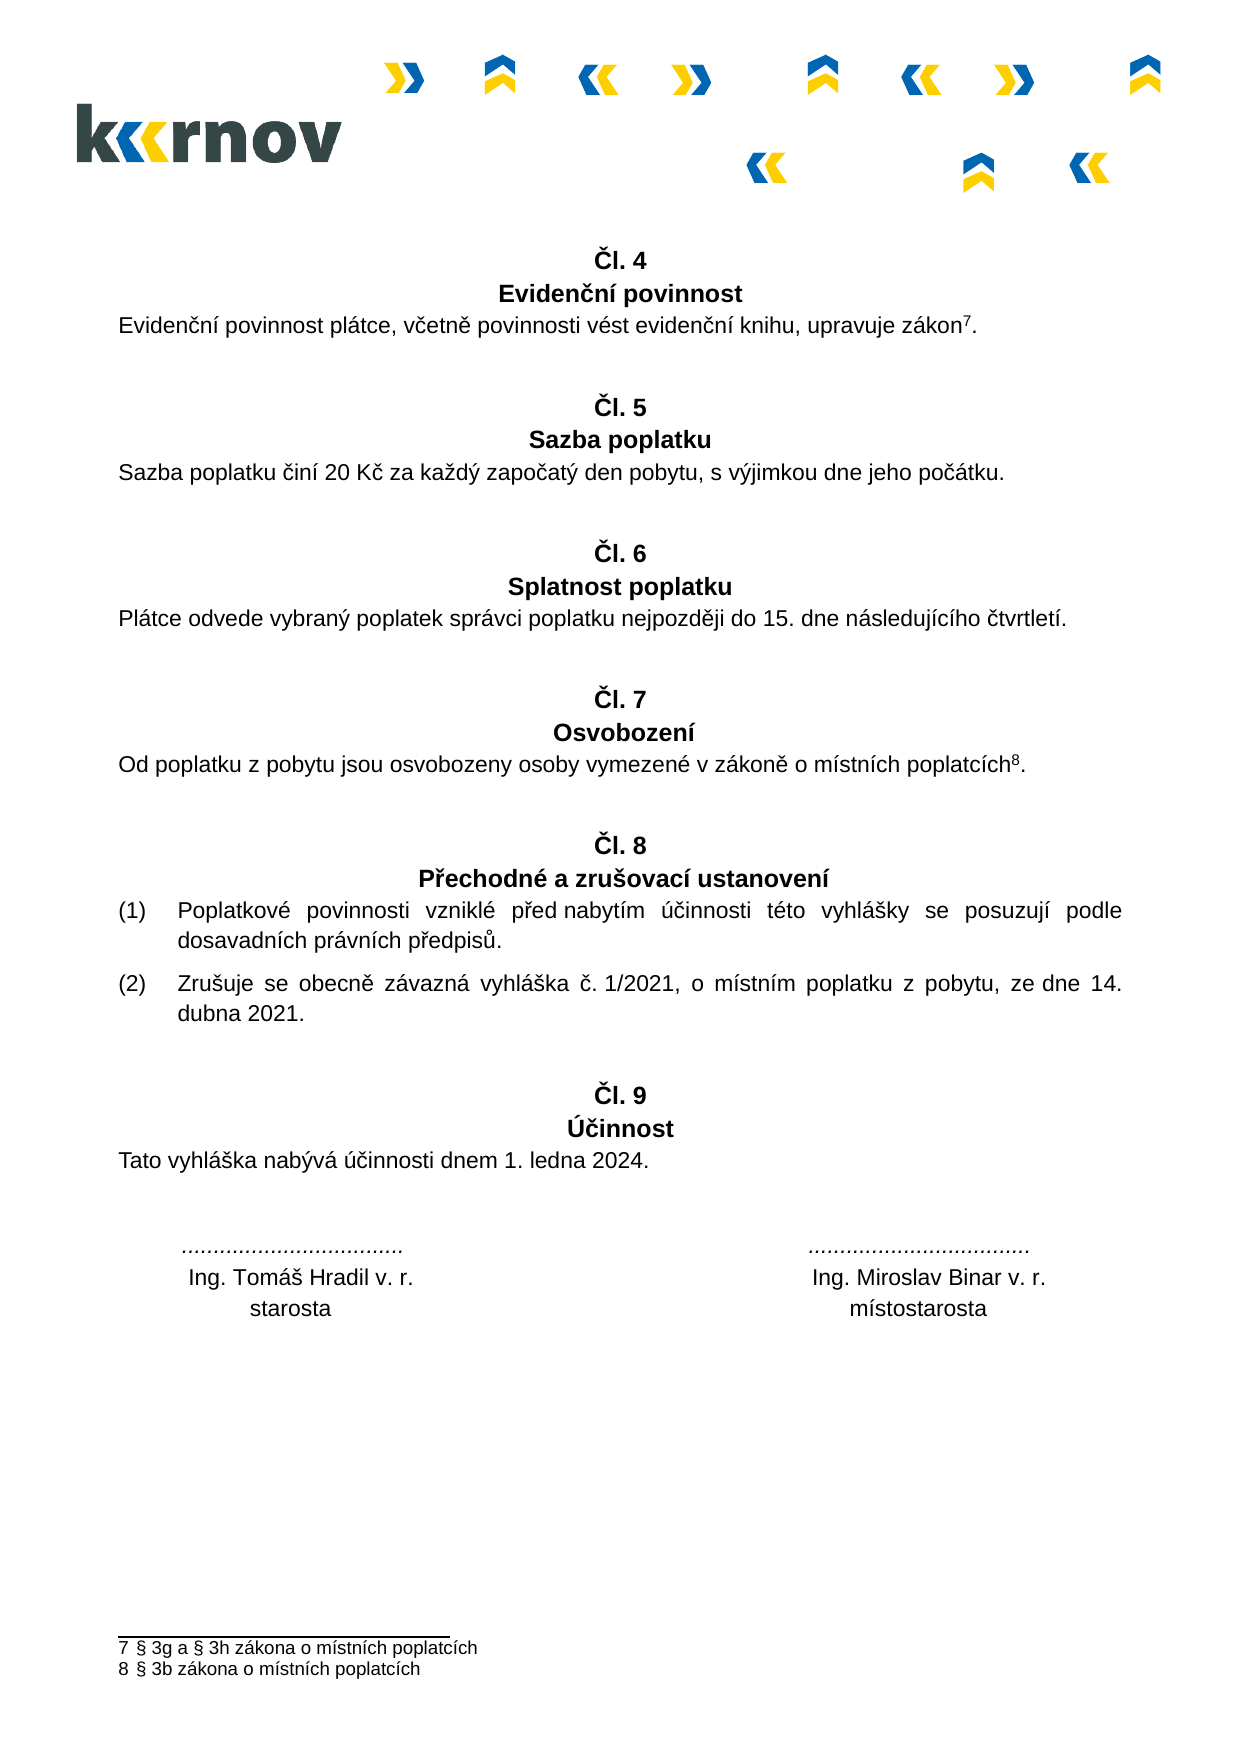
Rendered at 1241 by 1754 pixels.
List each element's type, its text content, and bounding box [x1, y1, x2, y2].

text Evidenční povinnost plátce, včetně povinnosti vést evidenční knihu, upravuje zákon. [118, 312, 1122, 339]
text starosta místostarosta [118, 1295, 1122, 1322]
subtitle Čl. 7 Osvobození [118, 685, 1122, 747]
subtitle Čl. 6 Splatnost poplatku [118, 539, 1122, 601]
text Plátce odvede vybraný poplatek správci poplatku nejpozději do 15. dne následujícího čtvrtletí. [118, 605, 1122, 631]
list Poplatkové povinnosti vzniklé před nabytím účinnosti této vyhlášky se posuzují podle dosavadních právních předpisů. [118, 897, 1122, 954]
text Sazba poplatku činí 20 Kč za každý započatý den pobytu, s výjimkou dne jeho počátku. [118, 458, 1122, 485]
text Od poplatku z pobytu jsou osvobozeny osoby vymezené v zákoně o místních poplatcích. [118, 751, 1122, 777]
text Ing. Tomáš Hradil v. r. Ing. Miroslav Binar v. r. [118, 1264, 1122, 1290]
subtitle Čl. 5 Sazba poplatku [118, 392, 1122, 454]
table_header [118, 1370, 620, 1488]
list Zrušuje se obecně závazná vyhláška č. 1/2021, o místním poplatku z pobytu, ze dne 14. dubna 2021. [118, 970, 1122, 1027]
table_header [620, 1370, 1122, 1488]
subtitle Čl. 8 Přechodné a zrušovací ustanovení [118, 831, 1122, 893]
text § 3g a § 3h zákona o místních poplatcích [118, 1637, 1122, 1658]
text Tato vyhláška nabývá účinnosti dnem 1. ledna 2024. [118, 1147, 1122, 1173]
text § 3b zákona o místních poplatcích [118, 1658, 1122, 1680]
subtitle Čl. 9 Účinnost [118, 1081, 1122, 1142]
text ................................... ................................... [118, 1232, 1122, 1258]
subtitle Čl. 4 Evidenční povinnost [118, 246, 1122, 308]
